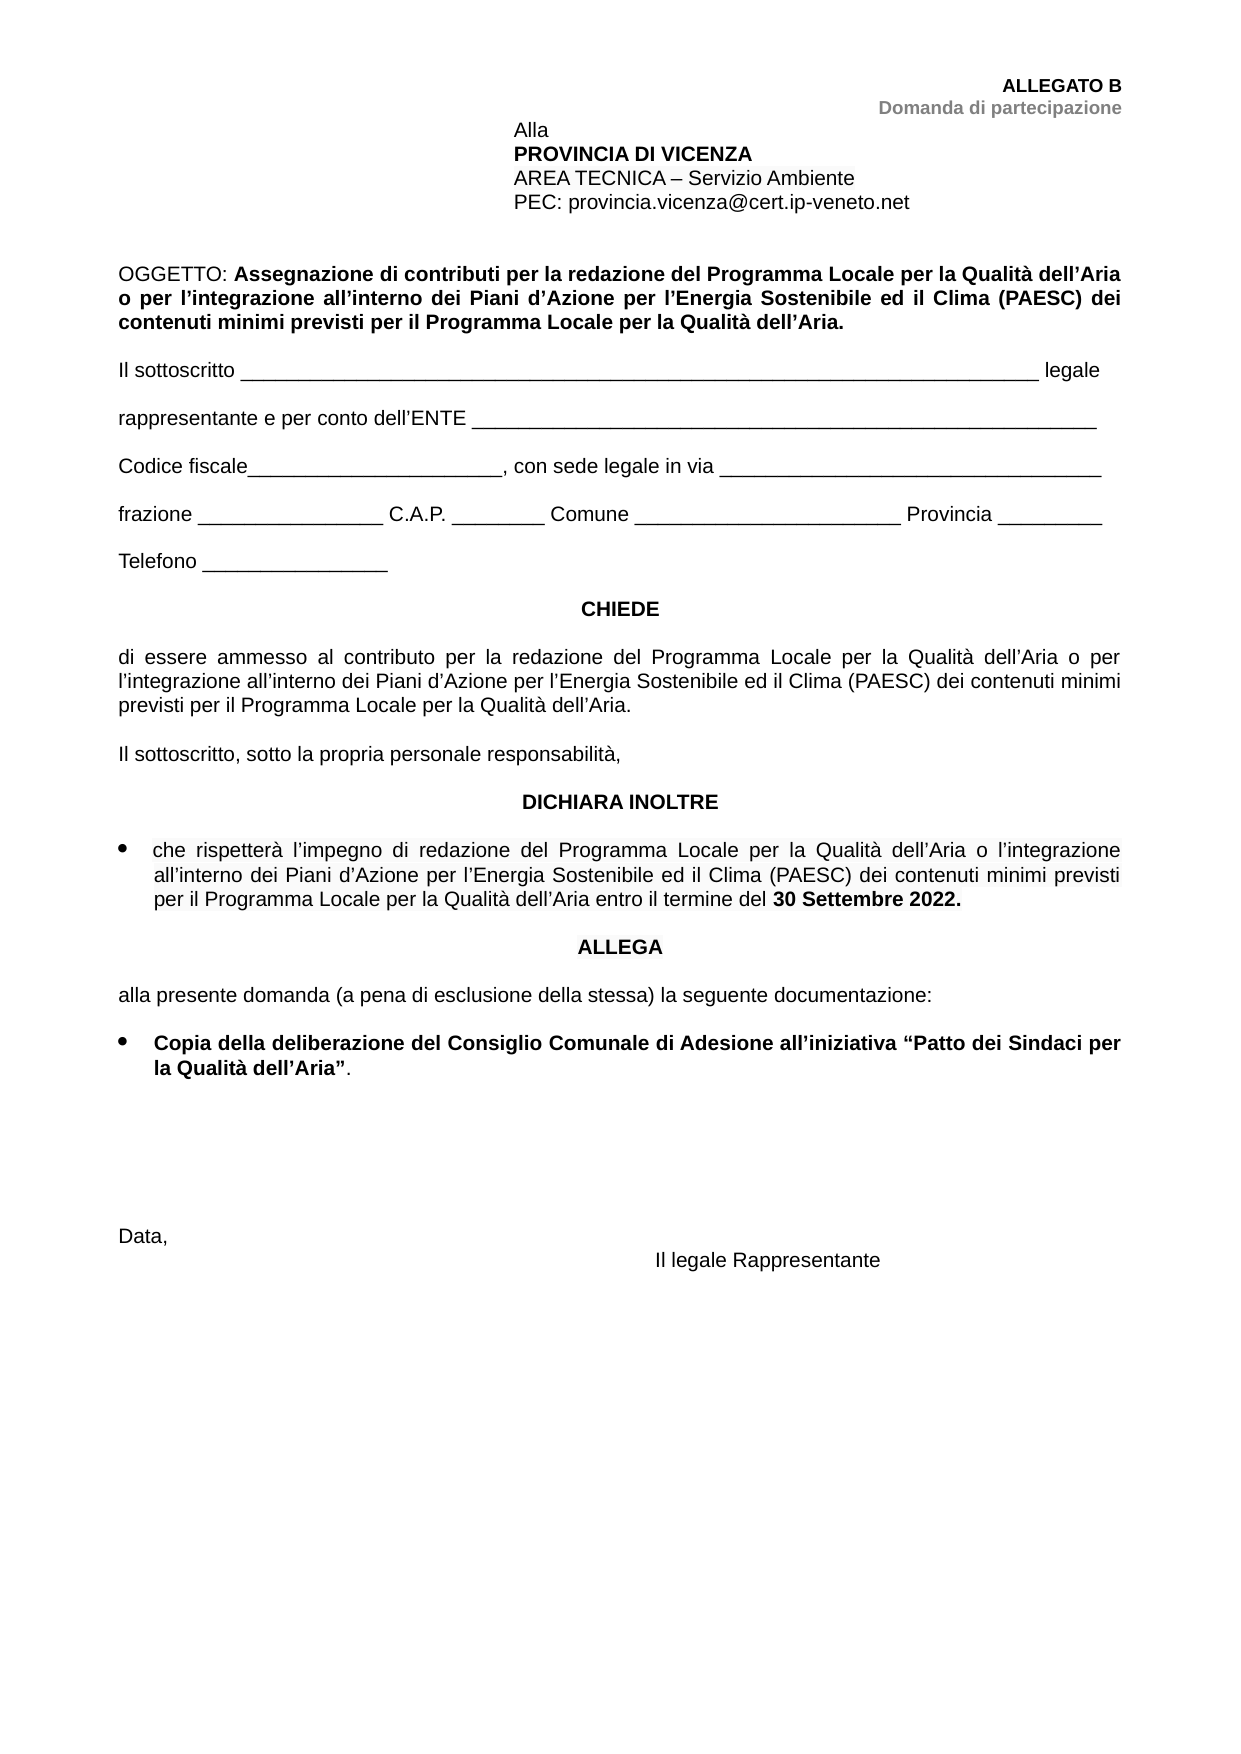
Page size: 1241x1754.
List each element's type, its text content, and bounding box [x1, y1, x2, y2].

text CHIEDE [118, 597, 1122, 621]
text OGGETTO: Assegnazione di contributi per la redazione del Programma Locale per la Qualità dell’Aria o per l’integrazione all’interno dei Piani d’Azione per l’Energia Sostenibile ed il Clima (PAESC) dei contenuti minimi previsti per il Programma Locale per la Qualità dell’Aria. [118, 262, 1122, 334]
text Data, [118, 1223, 1122, 1247]
text PEC: provincia.vicenza@cert.ip-veneto.net [514, 190, 1122, 214]
text Il sottoscritto _____________________________________________________________________ legale [118, 358, 1122, 382]
text di essere ammesso al contributo per la redazione del Programma Locale per la Qualità dell’Aria o per l’integrazione all’interno dei Piani d’Azione per l’Energia Sostenibile ed il Clima (PAESC) dei contenuti minimi previsti per il Programma Locale per la Qualità dell’Aria. [118, 645, 1122, 717]
text frazione ________________ C.A.P. ________ Comune _______________________ Provincia _________ [118, 501, 1122, 525]
text Telefono ________________ [118, 549, 1122, 573]
text AREA TECNICA – Servizio Ambiente [514, 166, 1122, 190]
text ALLEGA [118, 935, 1122, 959]
text rappresentante e per conto dell’ENTE ______________________________________________________ [118, 406, 1122, 429]
text PROVINCIA DI VICENZA [514, 142, 1122, 166]
list Copia della deliberazione del Consiglio Comunale di Adesione all’iniziativa “Patto dei Sindaci per la Qualità dell’Aria”. [118, 1031, 1122, 1080]
text Il sottoscritto, sotto la propria personale responsabilità, [118, 742, 1122, 766]
text DICHIARA INOLTRE [118, 790, 1122, 814]
list che rispetterà l’impegno di redazione del Programma Locale per la Qualità dell’Aria o l’integrazione all’interno dei Piani d’Azione per l’Energia Sostenibile ed il Clima (PAESC) dei contenuti minimi previsti per il Programma Locale per la Qualità dell’Aria entro il termine del 30 Settembre 2022. [118, 838, 1122, 911]
text Alla [514, 118, 1122, 142]
text Codice fiscale______________________, con sede legale in via _________________________________ [118, 453, 1122, 477]
text Il legale Rappresentante [118, 1247, 1122, 1271]
text alla presente domanda (a pena di esclusione della stessa) la seguente documentazione: [118, 983, 1122, 1007]
